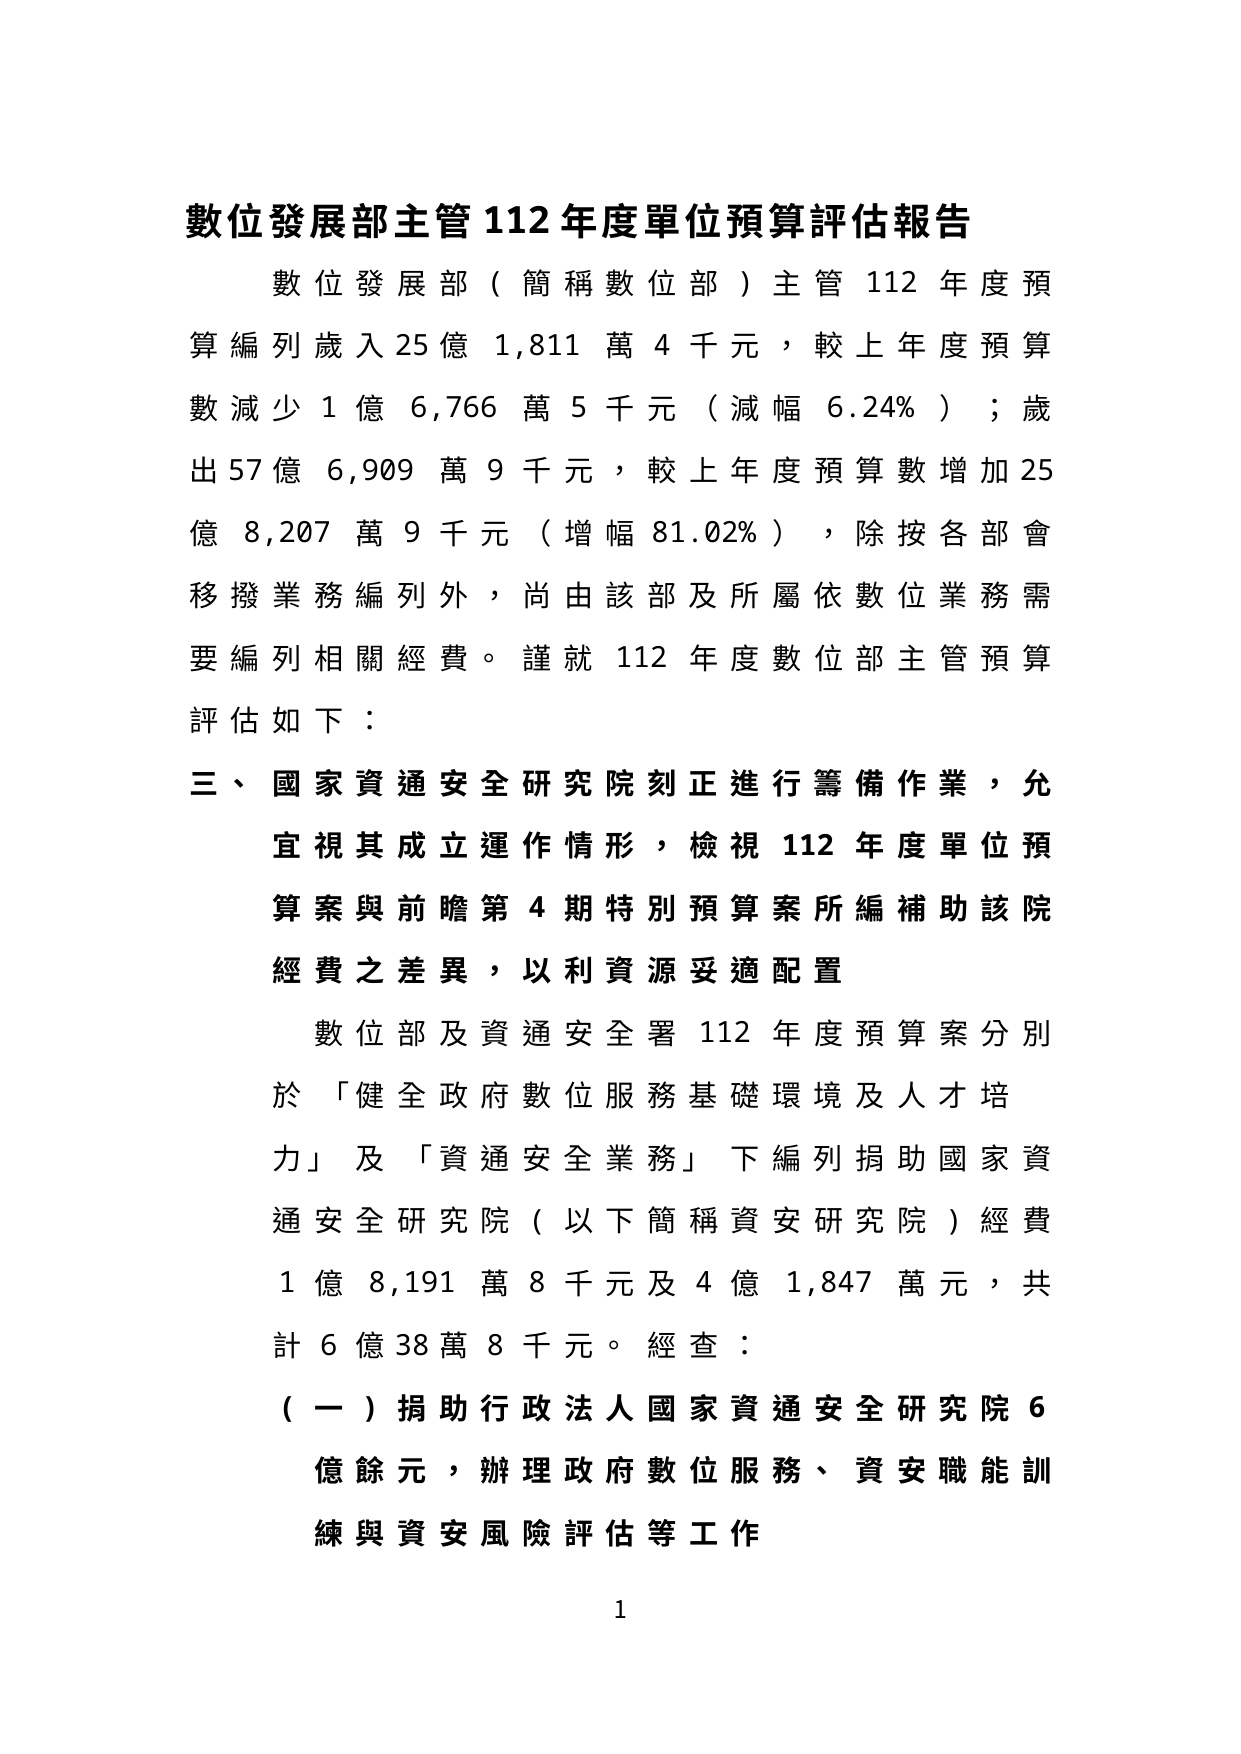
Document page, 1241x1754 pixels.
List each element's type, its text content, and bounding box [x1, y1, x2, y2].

text 數位發展部主管112年度單位預算評估報告 [183, 177, 1058, 240]
text 三、國家資通安全研究院刻正進行籌備作業，允宜視其成立運作情形，檢視112年度單位預算案與前瞻第4期特別預算案所編補助該院經費之差異，以利資源妥適配置 [183, 740, 1058, 990]
text 數位部及資通安全署112年度預算案分別於「健全政府數位服務基礎環境及人才培力」及「資通安全業務」下編列捐助國家資通安全研究院(以下簡稱資安研究院)經費1億8,191萬8千元及4億1,847萬元，共計6億38萬8千元。經查： [242, 990, 1058, 1365]
text 數位發展部(簡稱數位部)主管112年度預算編列歲入25億1,811萬4千元，較上年度預算數減少1億6,766萬5千元（減幅6.24%）；歲出57億6,909萬9千元，較上年度預算數增加25億8,207萬9千元（增幅81.02%），除按各部會移撥業務編列外，尚由該部及所屬依數位業務需要編列相關經費。謹就112年度數位部主管預算評估如下： [183, 240, 1058, 740]
text (一)捐助行政法人國家資通安全研究院6億餘元，辦理政府數位服務、資安職能訓練與資安風險評估等工作 [242, 1365, 1058, 1552]
